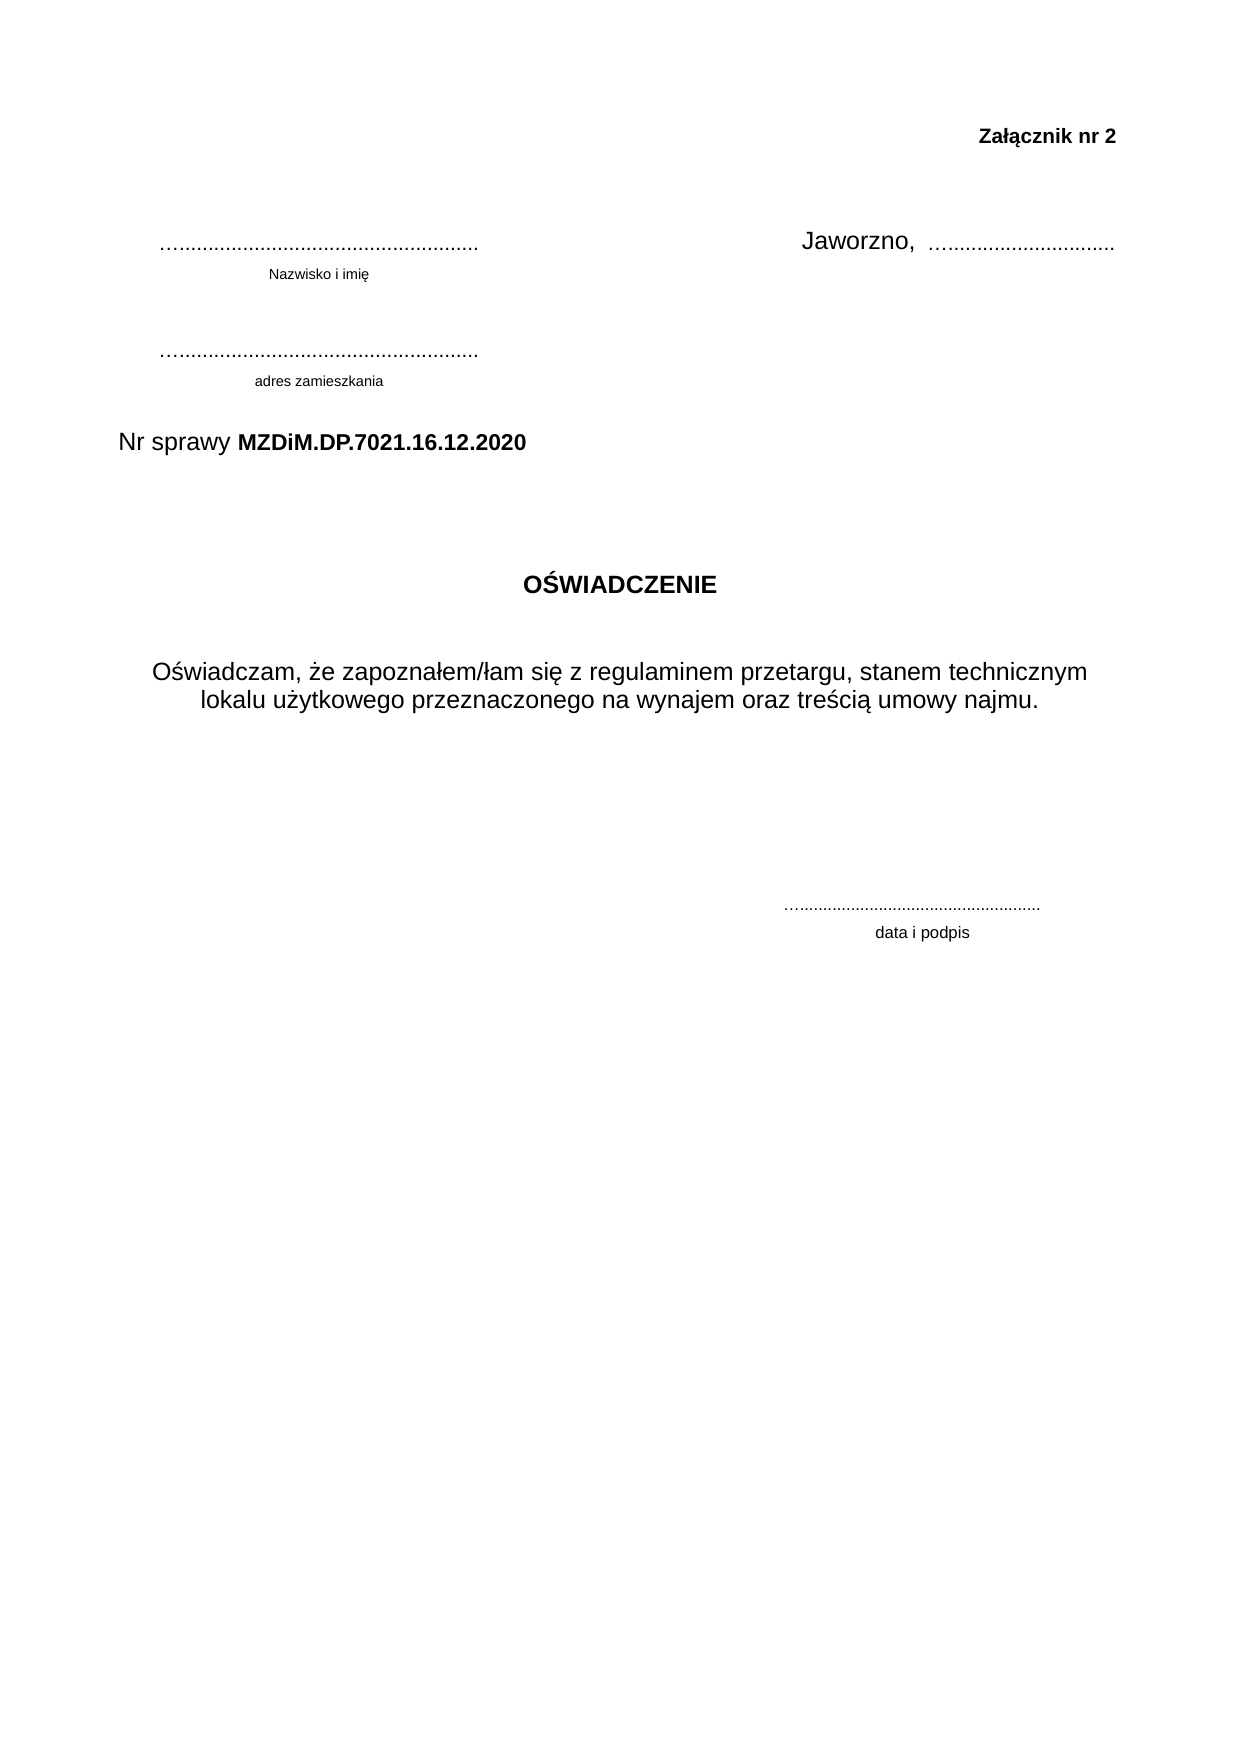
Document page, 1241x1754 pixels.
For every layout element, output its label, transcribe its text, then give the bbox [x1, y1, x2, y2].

table_cell ….................................................... [118, 189, 519, 260]
table_cell ….................................................... [118, 296, 519, 367]
table_cell adres zamieszkania [118, 367, 519, 402]
table_cell [921, 296, 1122, 367]
text Nr sprawy MZDiM.DP.7021.16.12.2020 [118, 426, 1122, 455]
table_cell [720, 367, 921, 402]
text Oświadczam, że zapoznałem/łam się z regulaminem przetargu, stanem technicznym lokalu użytkowego przeznaczonego na wynajem oraz treścią umowy najmu. [118, 656, 1122, 714]
table_cell Nazwisko i imię [118, 260, 519, 296]
table_cell [921, 367, 1122, 402]
table_cell [520, 367, 720, 402]
table_cell [520, 260, 720, 296]
table_cell [921, 260, 1122, 296]
text ….................................................... [118, 886, 1122, 915]
table_header Załącznik nr 2 [118, 118, 1122, 153]
table_cell [720, 296, 921, 367]
table_cell Jaworzno, [720, 189, 921, 260]
table_cell [118, 154, 1122, 189]
table_cell [720, 260, 921, 296]
table_cell [520, 296, 720, 367]
text OŚWIADCZENIE [118, 570, 1122, 599]
table_cell [520, 189, 720, 260]
table_cell …............................. [921, 189, 1122, 260]
text data i podpis [118, 915, 1122, 944]
